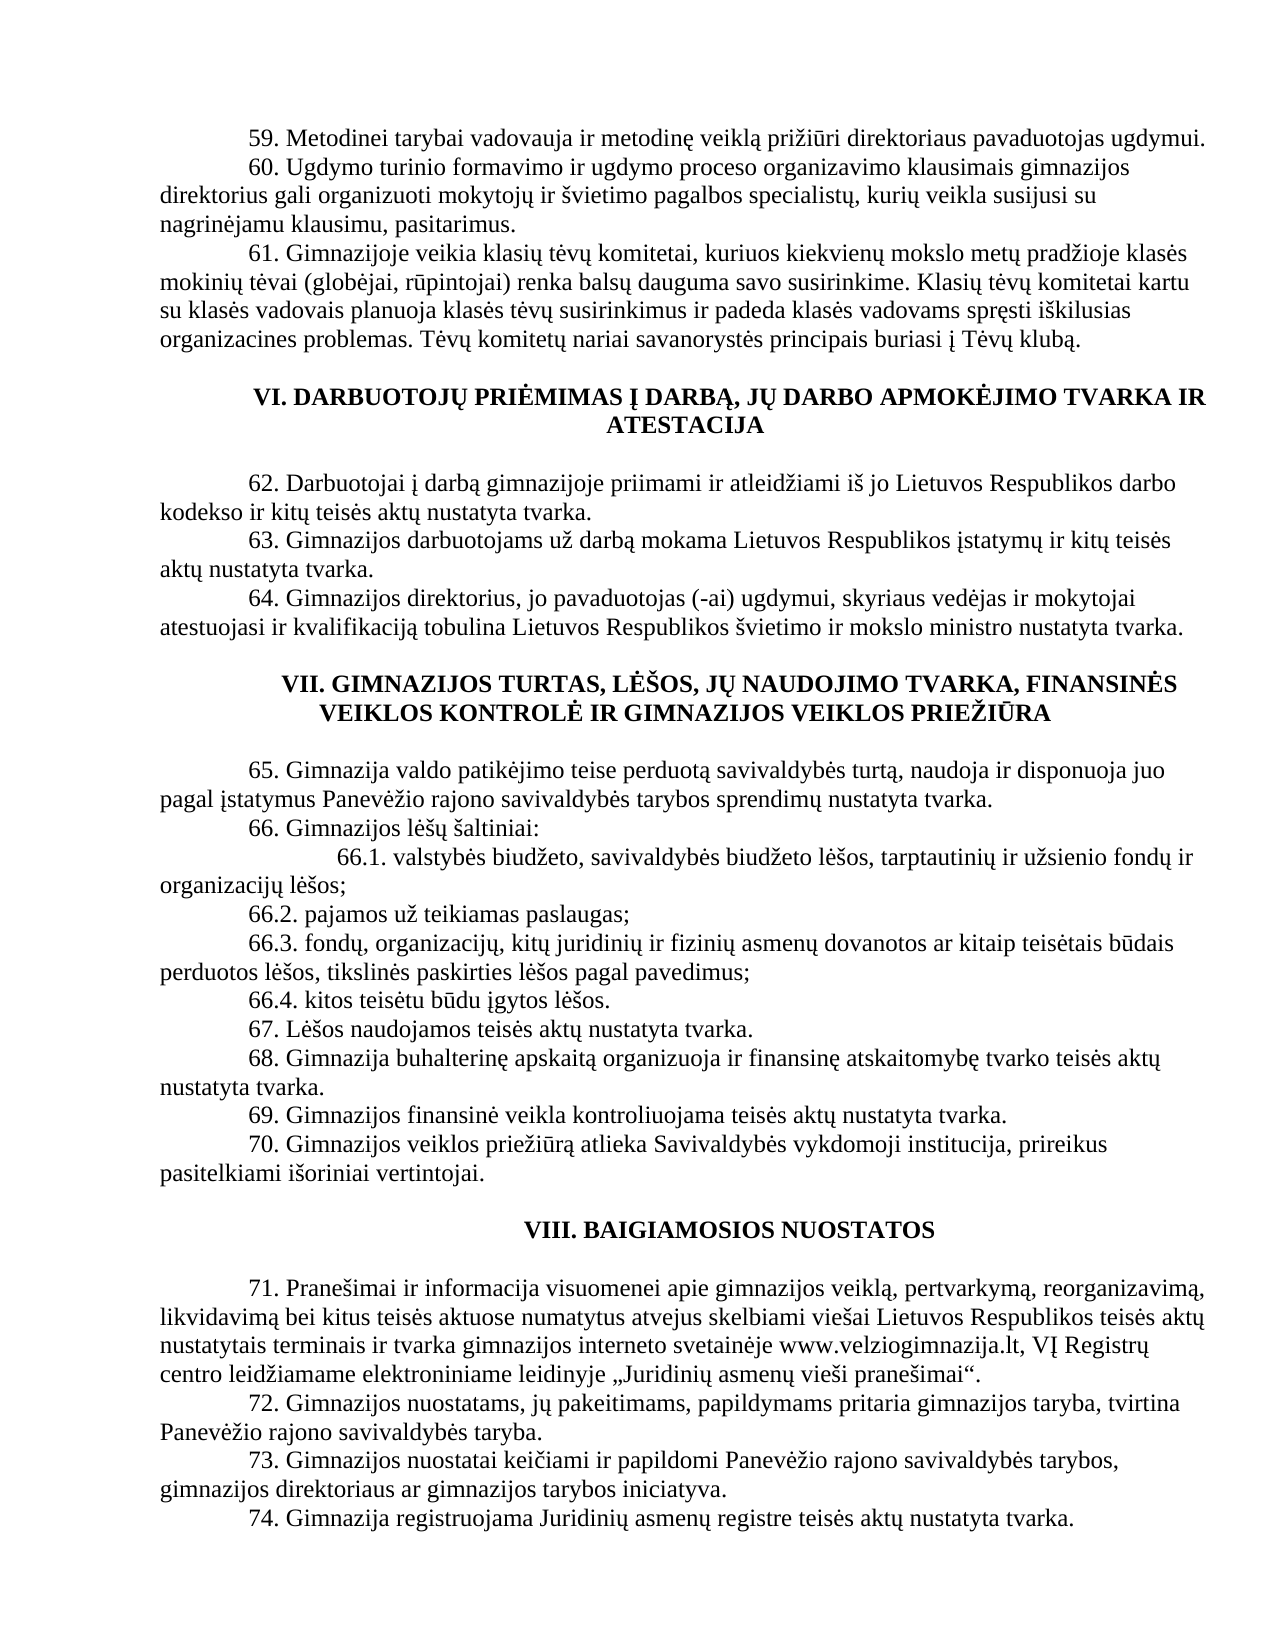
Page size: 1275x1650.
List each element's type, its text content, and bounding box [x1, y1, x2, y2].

text 63. Gimnazijos darbuotojams už darbą mokama Lietuvos Respublikos įstatymų ir kitų teisės aktų nustatyta tvarka. [159, 526, 1211, 583]
text 68. Gimnazija buhalterinę apskaitą organizuoja ir finansinę atskaitomybę tvarko teisės aktų nustatyta tvarka. [159, 1043, 1211, 1101]
text 66.2. pajamos už teikiamas paslaugas; [159, 899, 1211, 928]
text 71. Pranešimai ir informacija visuomenei apie gimnazijos veiklą, pertvarkymą, reorganizavimą, likvidavimą bei kitus teisės aktuose numatytus atvejus skelbiami viešai Lietuvos Respublikos teisės aktų nustatytais terminais ir tvarka gimnazijos interneto svetainėje www.velziogimnazija.lt, VĮ Registrų centro leidžiamame elektroniniame leidinyje „Juridinių asmenų vieši pranešimai“. [159, 1273, 1211, 1388]
text 74. Gimnazija registruojama Juridinių asmenų registre teisės aktų nustatyta tvarka. [159, 1503, 1211, 1532]
text 72. Gimnazijos nuostatams, jų pakeitimams, papildymams pritaria gimnazijos taryba, tvirtina Panevėžio rajono savivaldybės taryba. [159, 1388, 1211, 1446]
text 69. Gimnazijos finansinė veikla kontroliuojama teisės aktų nustatyta tvarka. [159, 1101, 1211, 1129]
text 70. Gimnazijos veiklos priežiūrą atlieka Savivaldybės vykdomoji institucija, prireikus pasitelkiami išoriniai vertintojai. [159, 1129, 1211, 1187]
text 66. Gimnazijos lėšų šaltiniai: [159, 813, 1211, 842]
text 66.1. valstybės biudžeto, savivaldybės biudžeto lėšos, tarptautinių ir užsienio fondų ir organizacijų lėšos; [159, 842, 1211, 899]
text 65. Gimnazija valdo patikėjimo teise perduotą savivaldybės turtą, naudoja ir disponuoja juo pagal įstatymus Panevėžio rajono savivaldybės tarybos sprendimų nustatyta tvarka. [159, 756, 1211, 813]
text 60. Ugdymo turinio formavimo ir ugdymo proceso organizavimo klausimais gimnazijos direktorius gali organizuoti mokytojų ir švietimo pagalbos specialistų, kurių veikla susijusi su nagrinėjamu klausimu, pasitarimus. [159, 152, 1211, 238]
text 66.4. kitos teisėtu būdu įgytos lėšos. [159, 986, 1211, 1014]
text 64. Gimnazijos direktorius, jo pavaduotojas (-ai) ugdymui, skyriaus vedėjas ir mokytojai atestuojasi ir kvalifikaciją tobulina Lietuvos Respublikos švietimo ir mokslo ministro nustatyta tvarka. [159, 583, 1211, 641]
text 59. Metodinei tarybai vadovauja ir metodinę veiklą prižiūri direktoriaus pavaduotojas ugdymui. [159, 123, 1211, 152]
text VIII. BAIGIAMOSIOS NUOSTATOS [159, 1216, 1211, 1244]
text 61. Gimnazijoje veikia klasių tėvų komitetai, kuriuos kiekvienų mokslo metų pradžioje klasės mokinių tėvai (globėjai, rūpintojai) renka balsų dauguma savo susirinkime. Klasių tėvų komitetai kartu su klasės vadovais planuoja klasės tėvų susirinkimus ir padeda klasės vadovams spręsti iškilusias organizacines problemas. Tėvų komitetų nariai savanorystės principais buriasi į Tėvų klubą. [159, 238, 1211, 353]
text 73. Gimnazijos nuostatai keičiami ir papildomi Panevėžio rajono savivaldybės tarybos, gimnazijos direktoriaus ar gimnazijos tarybos iniciatyva. [159, 1446, 1211, 1503]
text 67. Lėšos naudojamos teisės aktų nustatyta tvarka. [159, 1014, 1211, 1043]
text 66.3. fondų, organizacijų, kitų juridinių ir fizinių asmenų dovanotos ar kitaip teisėtais būdais perduotos lėšos, tikslinės paskirties lėšos pagal pavedimus; [159, 928, 1211, 986]
text VII. GIMNAZIJOS TURTAS, LĖŠOS, JŲ NAUDOJIMO TVARKA, FINANSINĖS VEIKLOS KONTROLĖ IR GIMNAZIJOS VEIKLOS PRIEŽIŪRA [159, 669, 1211, 727]
text VI. DARBUOTOJŲ PRIĖMIMAS Į DARBĄ, JŲ DARBO APMOKĖJIMO TVARKA IR ATESTACIJA [159, 382, 1211, 439]
text 62. Darbuotojai į darbą gimnazijoje priimami ir atleidžiami iš jo Lietuvos Respublikos darbo kodekso ir kitų teisės aktų nustatyta tvarka. [159, 468, 1211, 526]
